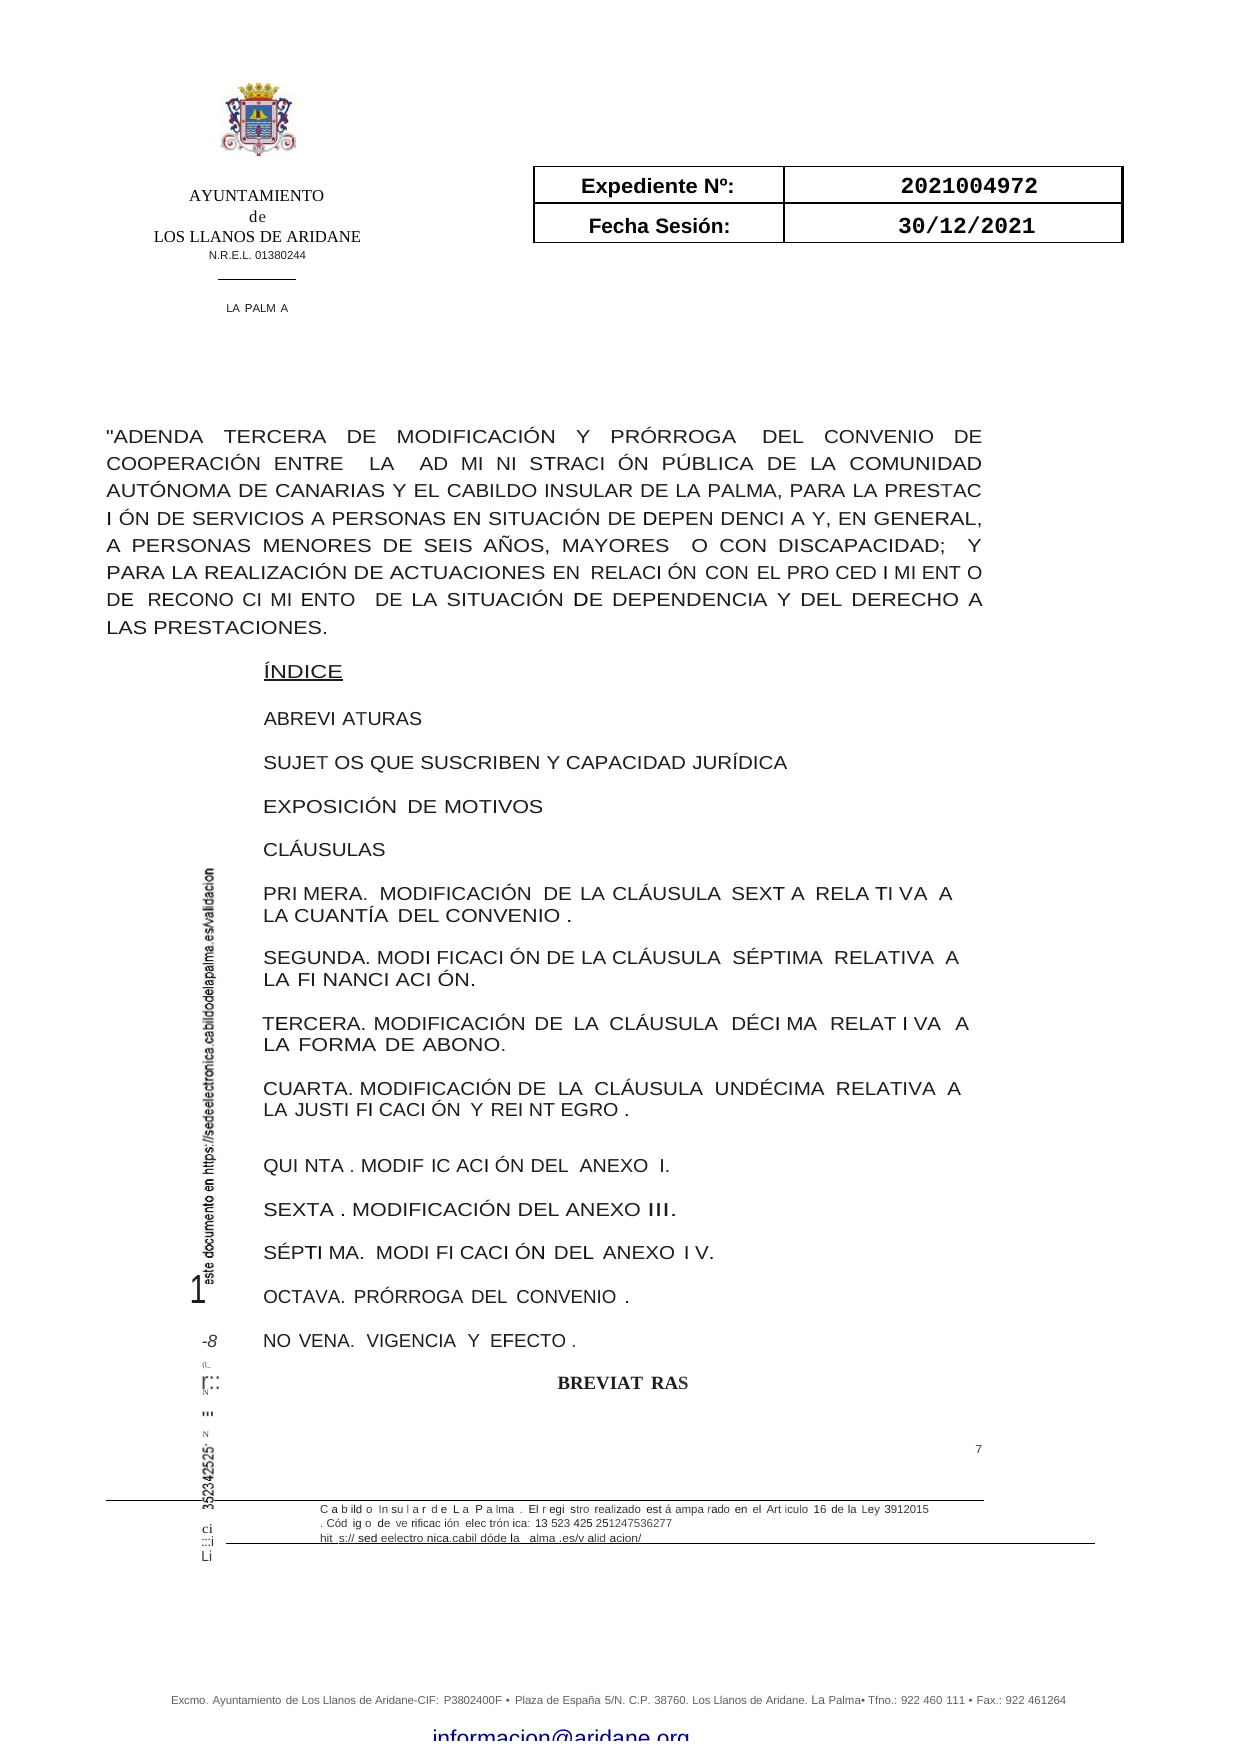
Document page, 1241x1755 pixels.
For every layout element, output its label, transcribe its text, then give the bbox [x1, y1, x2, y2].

text N.R.E.L. 01380244 [208, 248, 1241, 262]
subtitle SEGUNDA. MODI FICACI ÓN DE LA CLÁUSULA SÉPTIMA RELATIVA A LA FI NANCI ACI ÓN. [263, 947, 983, 990]
text AYUNTAMIENTO [106, 186, 407, 205]
text N [202, 1388, 209, 1398]
table_cell 30/12/2021 [785, 204, 1121, 242]
text LA PALM A [226, 301, 1241, 314]
text N [202, 1431, 1241, 1439]
text LOS LLANOS DE ARIDANE [106, 227, 408, 246]
subtitle CLÁUSULAS [263, 839, 1241, 860]
table_header 2021004972 [785, 167, 1121, 202]
text ci [202, 1522, 214, 1537]
subtitle -8 NO VENA. VIGENCIA Y EFECTO . [201, 1330, 1241, 1352]
subtitle ABREVI ATURAS [263, 708, 1241, 729]
text Li [201, 1549, 214, 1564]
text PRI MERA. MODIFICACIÓN DE LA CLÁUSULA SEXT A RELA TI VA A LA CUANTÍA DEL CONVENIO . [263, 883, 983, 926]
text hit s:// sed eelectro nica.cabil dóde la alma .es/v alid acion/ [226, 1531, 1241, 1544]
text TERCERA. MODIFICACIÓN DE LA CLÁUSULA DÉCI MA RELAT I VA A LA FORMA DE ABONO. [262, 1012, 983, 1056]
subtitle SEXTA . MODIFICACIÓN DEL ANEXO III. SÉPTI MA. MODI FI CACI ÓN DEL ANEXO I V. [263, 1178, 734, 1263]
table_cell Fecha Sesión: [535, 204, 783, 242]
text de [106, 207, 408, 226]
text 7 [106, 1443, 982, 1456]
text "' [201, 1408, 1241, 1431]
text (l_ [202, 1362, 1241, 1369]
text :::i [201, 1537, 214, 1549]
text QUI NTA . MODIF IC ACI ÓN DEL ANEXO I. [263, 1155, 1241, 1176]
table_header Expediente Nº: [535, 167, 783, 202]
text 1 OCTAVA. PRÓRROGA DEL CONVENIO . [189, 1266, 1241, 1313]
text SUJET OS QUE SUSCRIBEN Y CAPACIDAD JURÍDICA EXPOSICIÓN DE MOTIVOS [263, 752, 919, 817]
text r:: BREVIAT RAS [201, 1369, 1241, 1394]
subtitle CUARTA. MODIFICACIÓN DE LA CLÁUSULA UNDÉCIMA RELATIVA A LA JUSTI FI CACI ÓN Y REI NT EGRO . [263, 1078, 983, 1120]
subtitle "ADENDA TERCERA DE MODIFICACIÓN Y PRÓRROGA DEL CONVENIO DE COOPERACIÓN ENTRE LA AD MI NI STRACI ÓN PÚBLICA DE LA COMUNIDAD AUTÓNOMA DE CANARIAS Y EL CABILDO INSULAR DE LA PALMA, PARA LA PRESTAC I ÓN DE SERVICIOS A PERSONAS EN SITUACIÓN DE DEPEN DENCI A Y, EN GENERAL, A PERSONAS MENORES DE SEIS AÑOS, MAYORES O CON DISCAPACIDAD; Y PARA LA REALIZACIÓN DE ACTUACIONES EN RELACI ÓN CON EL PRO CED I MI ENT O DE RECONO CI MI ENTO DE LA SITUACIÓN DE DEPENDENCIA Y DEL DERECHO A LAS PRESTACIONES. [106, 426, 982, 638]
text ÍNDICE [263, 661, 1241, 682]
text [532, 243, 1124, 247]
text C a b ild o In su l a r d e L a P a lma . El r egi stro realizado est á ampa rado en el Art iculo 16 de la Ley 3912015 . Cód ig o de ve rificac ión elec trón ica: 13 523 425 251247536277 [320, 1502, 936, 1530]
